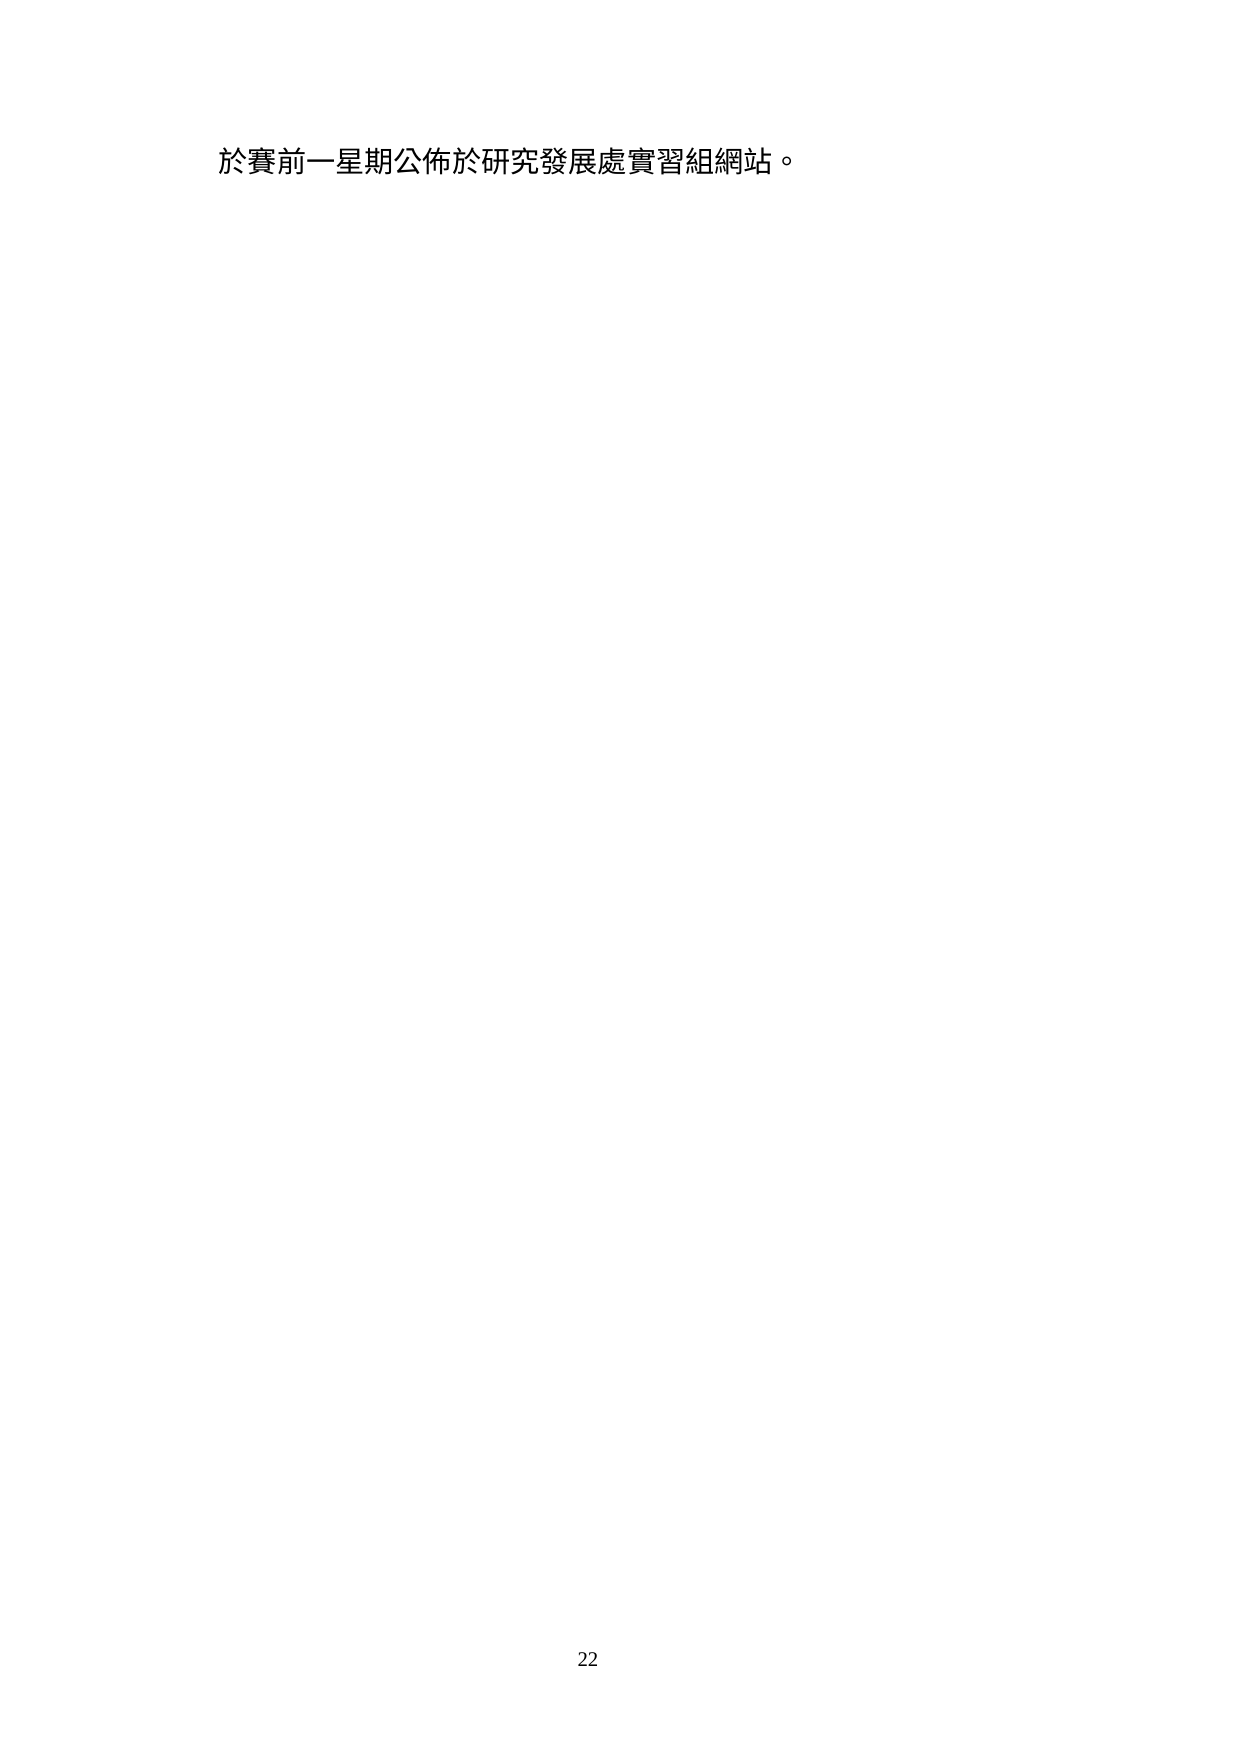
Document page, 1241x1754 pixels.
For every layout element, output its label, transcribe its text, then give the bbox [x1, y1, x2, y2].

list 於賽前一星期公佈於研究發展處實習組網站。 [181, 118, 1063, 180]
